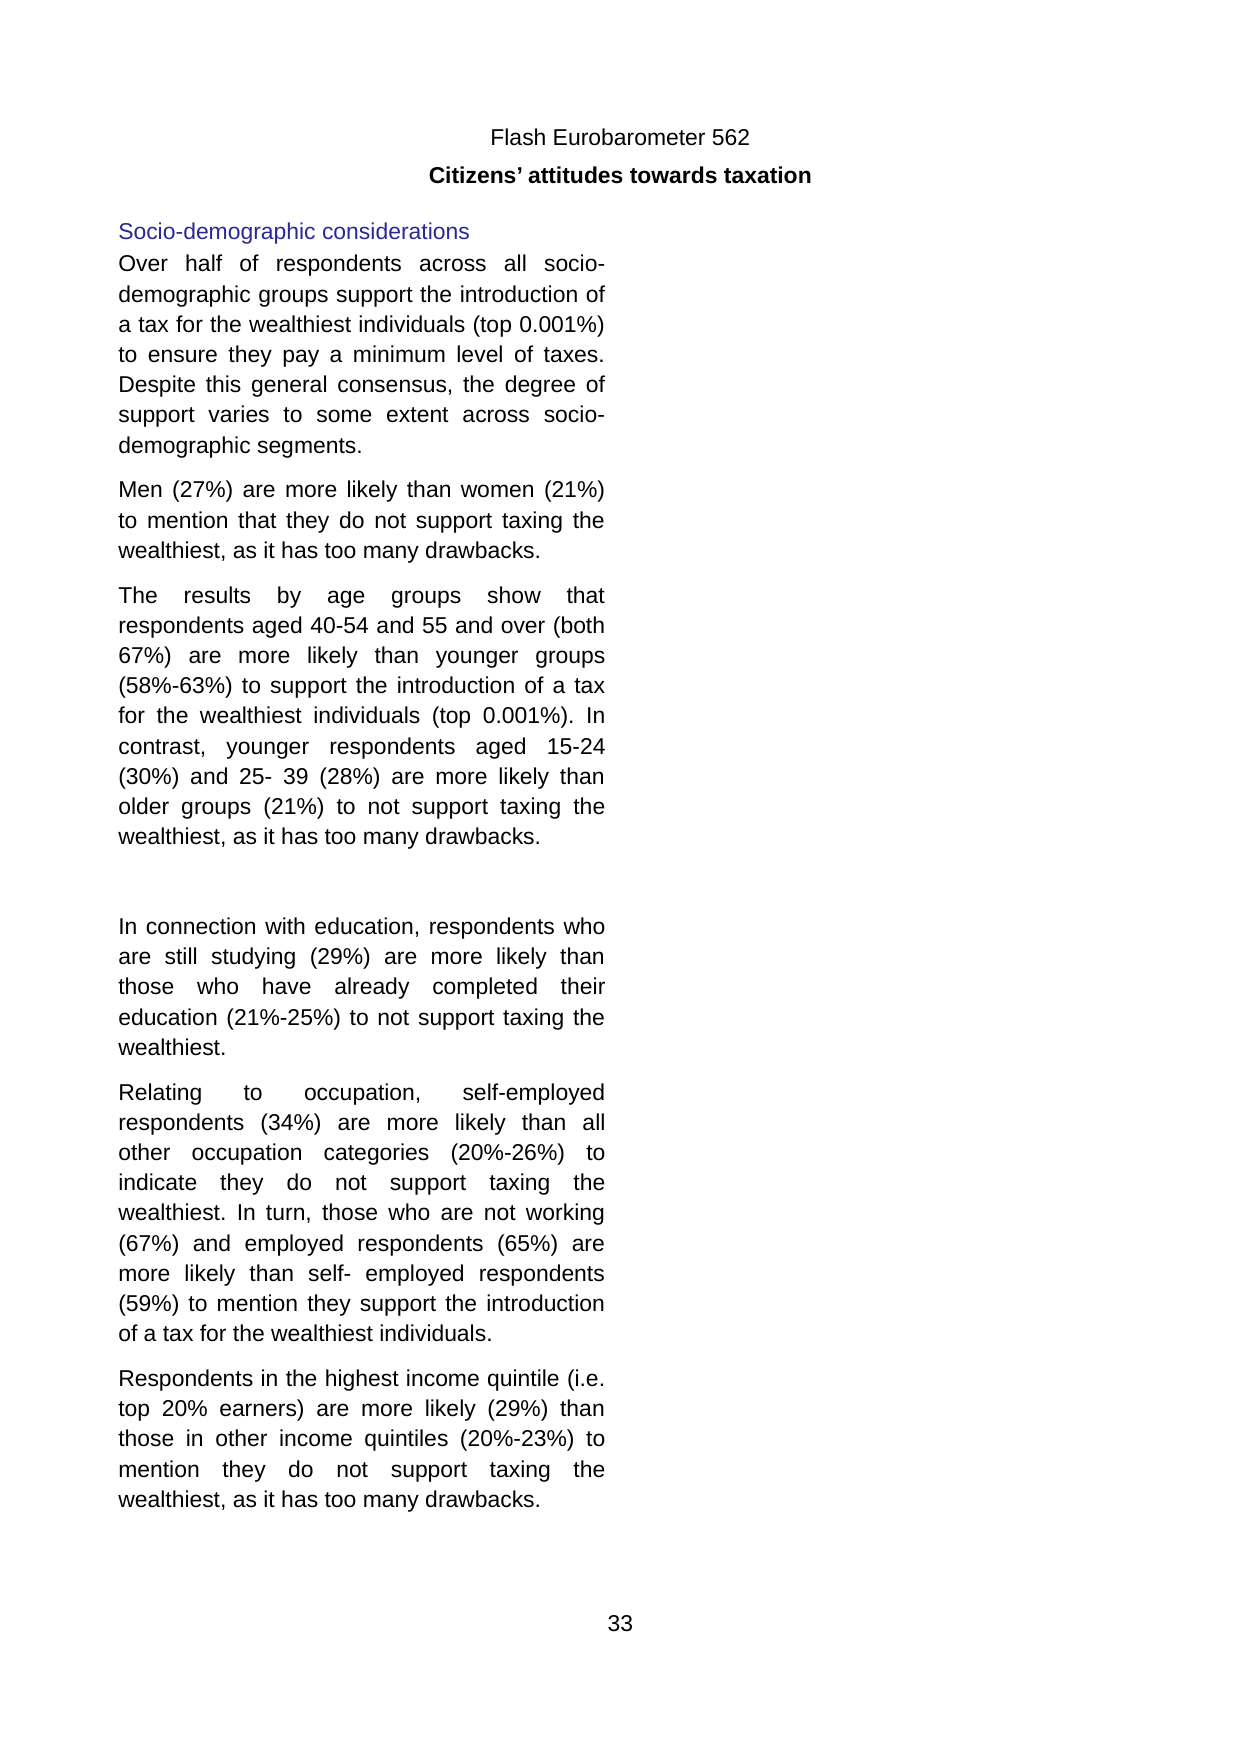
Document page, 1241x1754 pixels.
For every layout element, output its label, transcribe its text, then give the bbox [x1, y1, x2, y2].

text Respondents in the highest income quintile (i.e. top 20% earners) are more likely (29%) than those in other income quintiles (20%-23%) to mention they do not support taxing the wealthiest, as it has too many drawbacks. [118, 1365, 605, 1512]
text Socio-demographic considerations [118, 218, 605, 244]
text Men (27%) are more likely than women (21%) to mention that they do not support taxing the wealthiest, as it has too many drawbacks. [118, 476, 605, 563]
text Relating to occupation, self-employed respondents (34%) are more likely than all other occupation categories (20%-26%) to indicate they do not support taxing the wealthiest. In turn, those who are not working (67%) and employed respondents (65%) are more likely than self- employed respondents (59%) to mention they support the introduction of a tax for the wealthiest individuals. [118, 1078, 605, 1347]
text Over half of respondents across all socio- demographic groups support the introduction of a tax for the wealthiest individuals (top 0.001%) to ensure they pay a minimum level of taxes. Despite this general consensus, the degree of support varies to some extent across socio- demographic segments. [118, 250, 605, 458]
text In connection with education, respondents who are still studying (29%) are more likely than those who have already completed their education (21%-25%) to not support taxing the wealthiest. [118, 913, 605, 1060]
text The results by age groups show that respondents aged 40-54 and 55 and over (both 67%) are more likely than younger groups (58%-63%) to support the introduction of a tax for the wealthiest individuals (top 0.001%). In contrast, younger respondents aged 15-24 (30%) and 25- 39 (28%) are more likely than older groups (21%) to not support taxing the wealthiest, as it has too many drawbacks. [118, 582, 605, 850]
